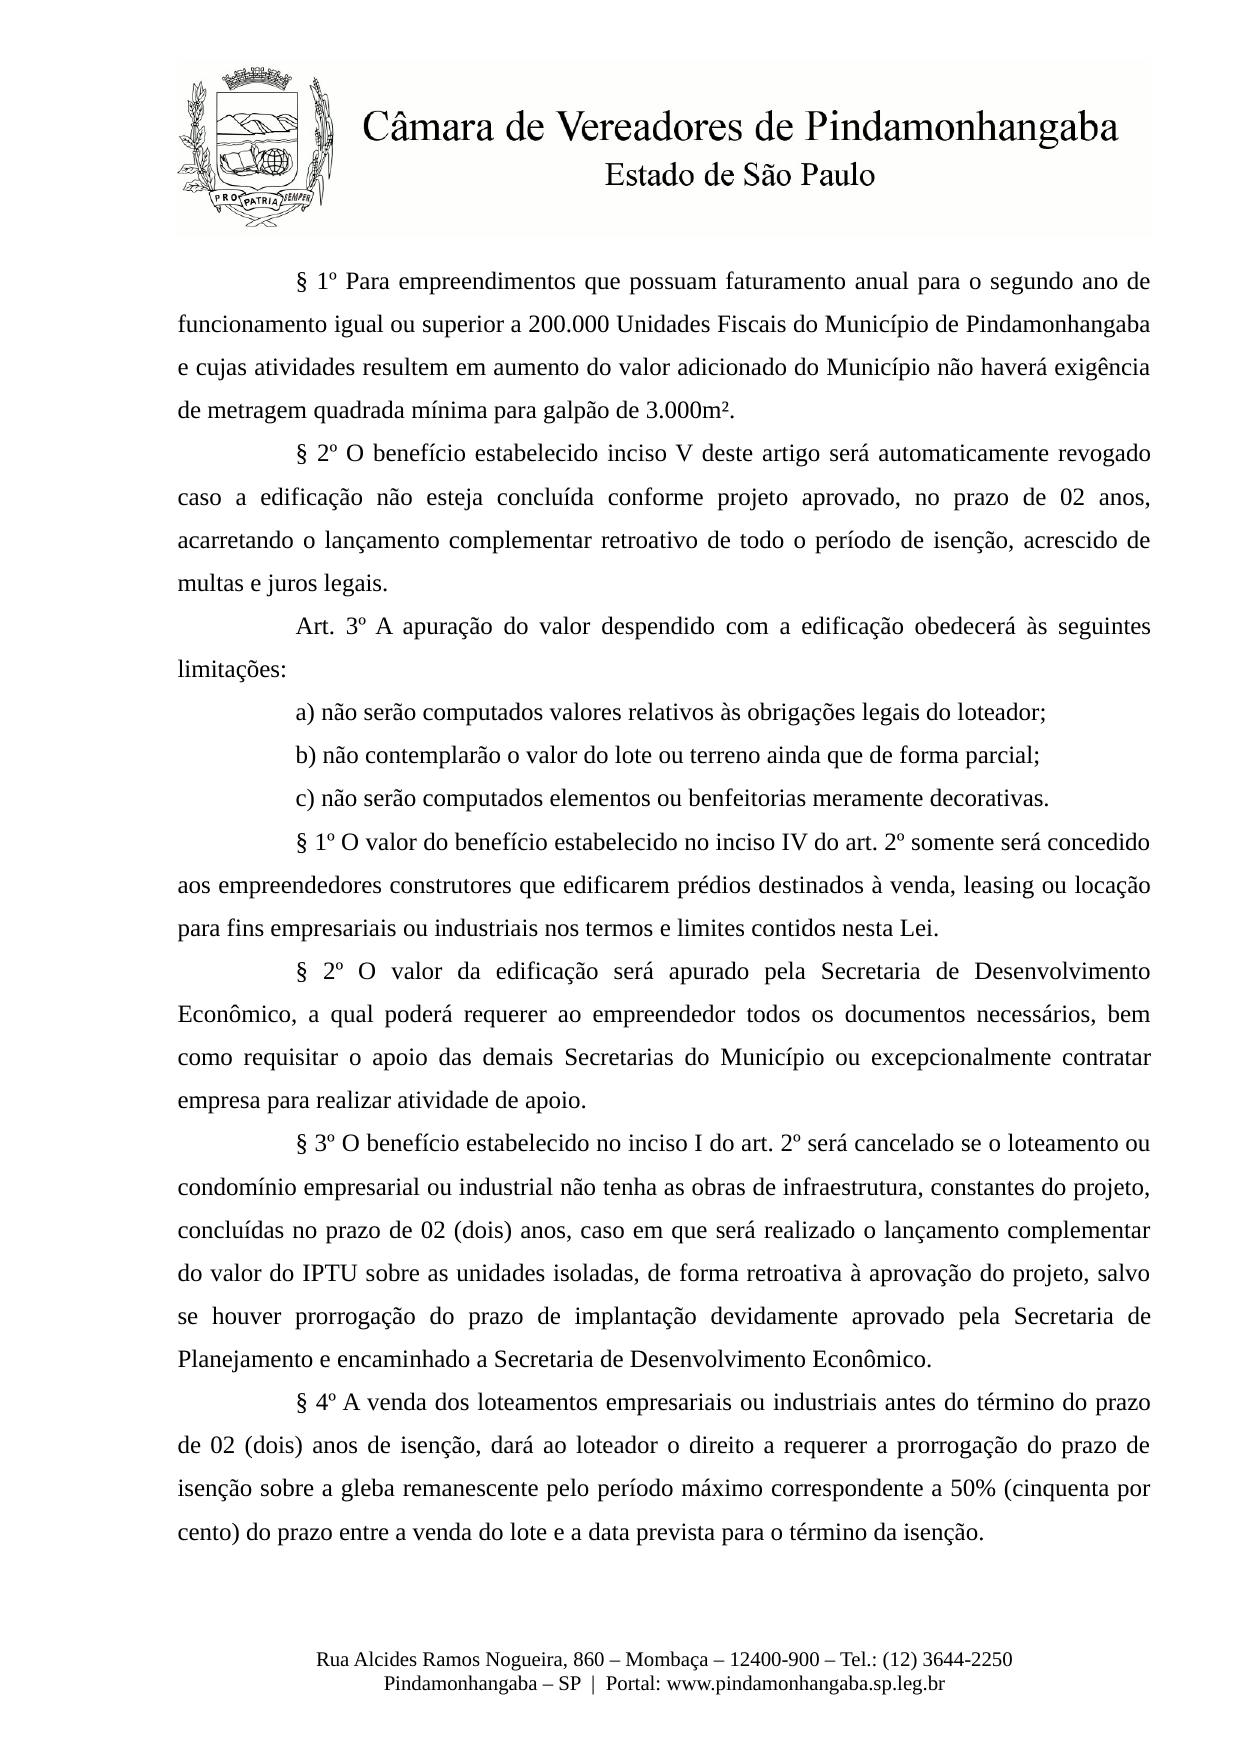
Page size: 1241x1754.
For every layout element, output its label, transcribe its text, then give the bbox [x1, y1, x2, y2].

text § 1º O valor do benefício estabelecido no inciso IV do art. 2º somente será concedido aos empreendedores construtores que edificarem prédios destinados à venda, leasing ou locação para fins empresariais ou industriais nos termos e limites contidos nesta Lei. [177, 827, 1152, 942]
text § 3º O benefício estabelecido no inciso I do art. 2º será cancelado se o loteamento ou condomínio empresarial ou industrial não tenha as obras de infraestrutura, constantes do projeto, concluídas no prazo de 02 (dois) anos, caso em que será realizado o lançamento complementar do valor do IPTU sobre as unidades isoladas, de forma retroativa à aprovação do projeto, salvo se houver prorrogação do prazo de implantação devidamente aprovado pela Secretaria de Planejamento e encaminhado a Secretaria de Desenvolvimento Econômico. [177, 1128, 1152, 1373]
text § 4º A venda dos loteamentos empresariais ou industriais antes do término do prazo de 02 (dois) anos de isenção, dará ao loteador o direito a requerer a prorrogação do prazo de isenção sobre a gleba remanescente pelo período máximo correspondente a 50% (cinquenta por cento) do prazo entre a venda do lote e a data prevista para o término da isenção. [177, 1387, 1152, 1545]
text § 2º O valor da edificação será apurado pela Secretaria de Desenvolvimento Econômico, a qual poderá requerer ao empreendedor todos os documentos necessários, bem como requisitar o apoio das demais Secretarias do Município ou excepcionalmente contratar empresa para realizar atividade de apoio. [177, 956, 1152, 1114]
text b) não contemplarão o valor do lote ou terreno ainda que de forma parcial; [177, 740, 1152, 769]
picture [177, 59, 1152, 236]
text § 2º O benefício estabelecido inciso V deste artigo será automaticamente revogado caso a edificação não esteja concluída conforme projeto aprovado, no prazo de 02 anos, acarretando o lançamento complementar retroativo de todo o período de isenção, acrescido de multas e juros legais. [177, 438, 1152, 597]
text § 1º Para empreendimentos que possuam faturamento anual para o segundo ano de funcionamento igual ou superior a 200.000 Unidades Fiscais do Município de Pindamonhangaba e cujas atividades resultem em aumento do valor adicionado do Município não haverá exigência de metragem quadrada mínima para galpão de 3.000m². [177, 266, 1152, 424]
text Art. 3º A apuração do valor despendido com a edificação obedecerá às seguintes limitações: [177, 611, 1152, 683]
text c) não serão computados elementos ou benfeitorias meramente decorativas. [177, 783, 1152, 812]
text a) não serão computados valores relativos às obrigações legais do loteador; [177, 697, 1152, 726]
